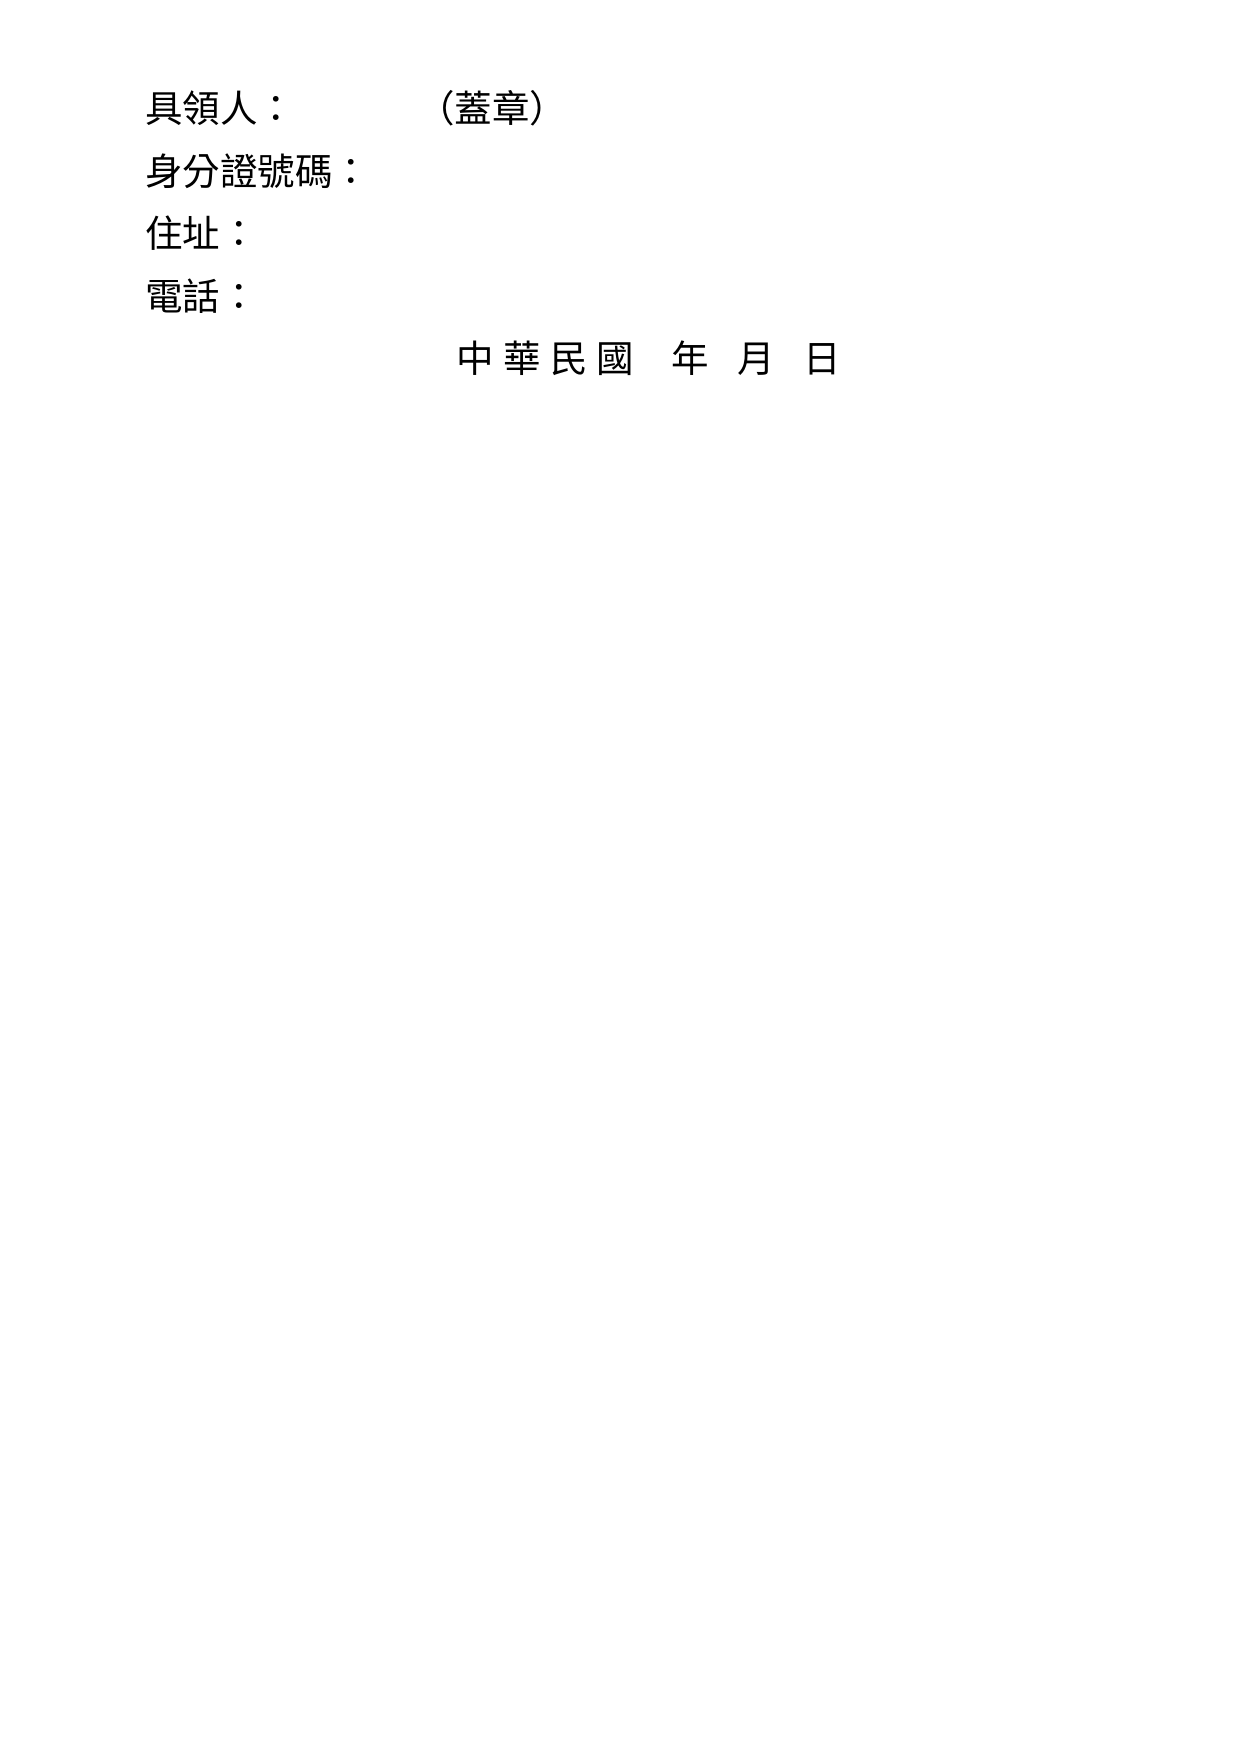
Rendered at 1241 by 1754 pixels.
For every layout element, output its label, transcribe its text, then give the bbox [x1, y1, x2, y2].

text 具領人： （蓋章） [89, 64, 1152, 127]
text 電話： [89, 252, 1152, 314]
text 住址： [89, 189, 1152, 252]
text 身分證號碼： [89, 127, 1152, 189]
text 中 華 民 國 年 月 日 [89, 314, 1152, 377]
